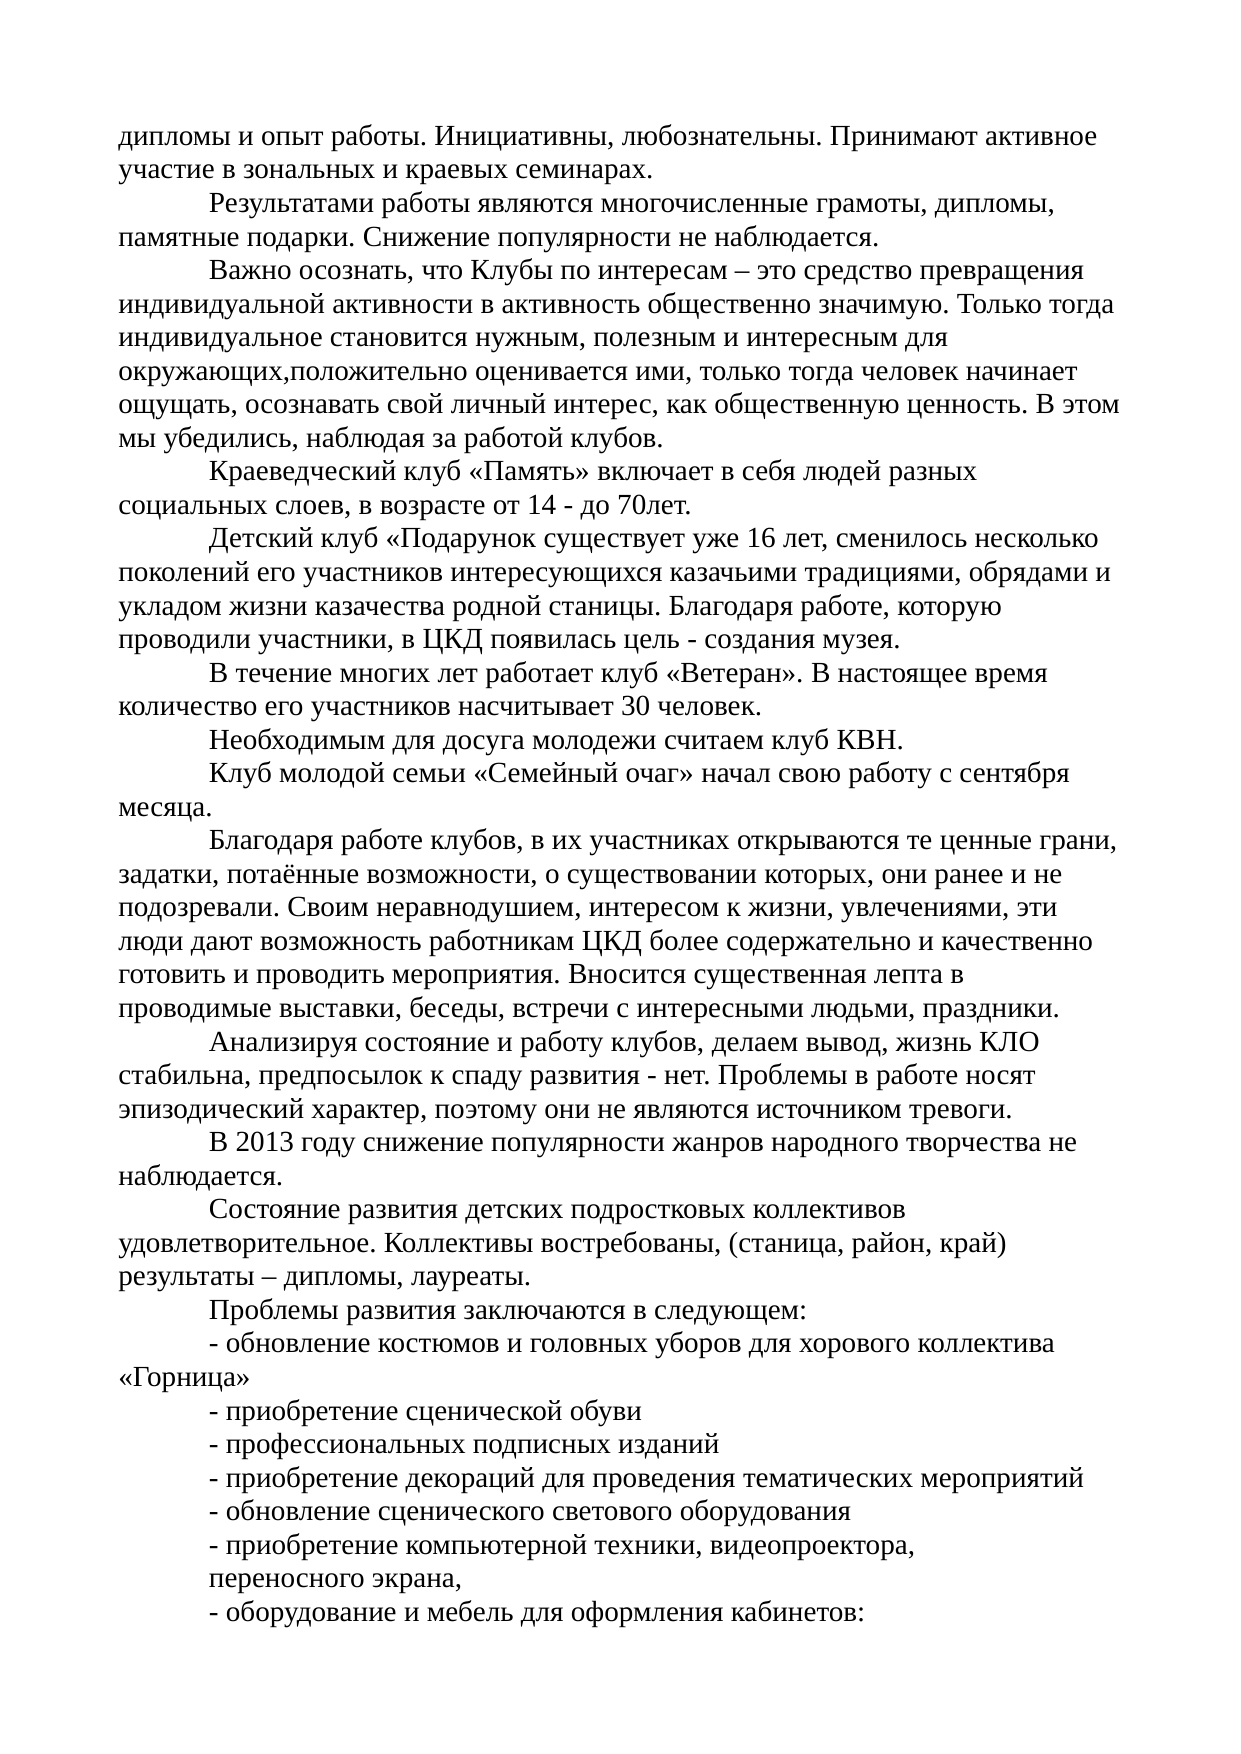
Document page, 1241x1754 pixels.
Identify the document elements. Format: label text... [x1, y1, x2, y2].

text Детский клуб «Подарунок существует уже 16 лет, сменилось несколько поколений его участников интересующихся казачьими традициями, обрядами и укладом жизни казачества родной станицы. Благодаря работе, которую проводили участники, в ЦКД появилась цель - создания музея. [118, 521, 1122, 655]
text - обновление костюмов и головных уборов для хорового коллектива «Горница» [118, 1326, 1122, 1393]
text - приобретение компьютерной техники, видеопроектора, [118, 1527, 1122, 1560]
text Благодаря работе клубов, в их участниках открываются те ценные грани, задатки, потаённые возможности, о существовании которых, они ранее и не подозревали. Своим неравнодушием, интересом к жизни, увлечениями, эти люди дают возможность работникам ЦКД более содержательно и качественно готовить и проводить мероприятия. Вносится существенная лепта в проводимые выставки, беседы, встречи с интересными людьми, праздники. [118, 822, 1122, 1024]
text дипломы и опыт работы. Инициативны, любознательны. Принимают активное участие в зональных и краевых семинарах. [118, 118, 1122, 185]
text Краеведческий клуб «Память» включает в себя людей разных социальных слоев, в возрасте от 14 - до 70лет. [118, 453, 1122, 521]
text В 2013 году снижение популярности жанров народного творчества не наблюдается. [118, 1124, 1122, 1191]
text - приобретение декораций для проведения тематических мероприятий [118, 1460, 1122, 1493]
text Состояние развития детских подростковых коллективов удовлетворительное. Коллективы востребованы, (станица, район, край) результаты – дипломы, лауреаты. [118, 1191, 1122, 1292]
text В течение многих лет работает клуб «Ветеран». В настоящее время количество его участников насчитывает 30 человек. [118, 655, 1122, 722]
text Важно осознать, что Клубы по интересам – это средство превращения индивидуальной активности в активность общественно значимую. Только тогда индивидуальное становится нужным, полезным и интересным для окружающих,положительно оценивается ими, только тогда человек начинает ощущать, осознавать свой личный интерес, как общественную ценность. В этом мы убедились, наблюдая за работой клубов. [118, 252, 1122, 453]
text - оборудование и мебель для оформления кабинетов: [118, 1594, 1122, 1627]
text Клуб молодой семьи «Семейный очаг» начал свою работу с сентября месяца. [118, 755, 1122, 822]
text Анализируя состояние и работу клубов, делаем вывод, жизнь КЛО стабильна, предпосылок к спаду развития - нет. Проблемы в работе носят эпизодический характер, поэтому они не являются источником тревоги. [118, 1024, 1122, 1124]
text Результатами работы являются многочисленные грамоты, дипломы, памятные подарки. Снижение популярности не наблюдается. [118, 185, 1122, 252]
text переносного экрана, [118, 1560, 1122, 1594]
text - приобретение сценической обуви [118, 1393, 1122, 1426]
text Необходимым для досуга молодежи считаем клуб КВН. [118, 722, 1122, 755]
text - профессиональных подписных изданий [118, 1426, 1122, 1460]
text - обновление сценического светового оборудования [118, 1493, 1122, 1527]
text Проблемы развития заключаются в следующем: [118, 1292, 1122, 1326]
